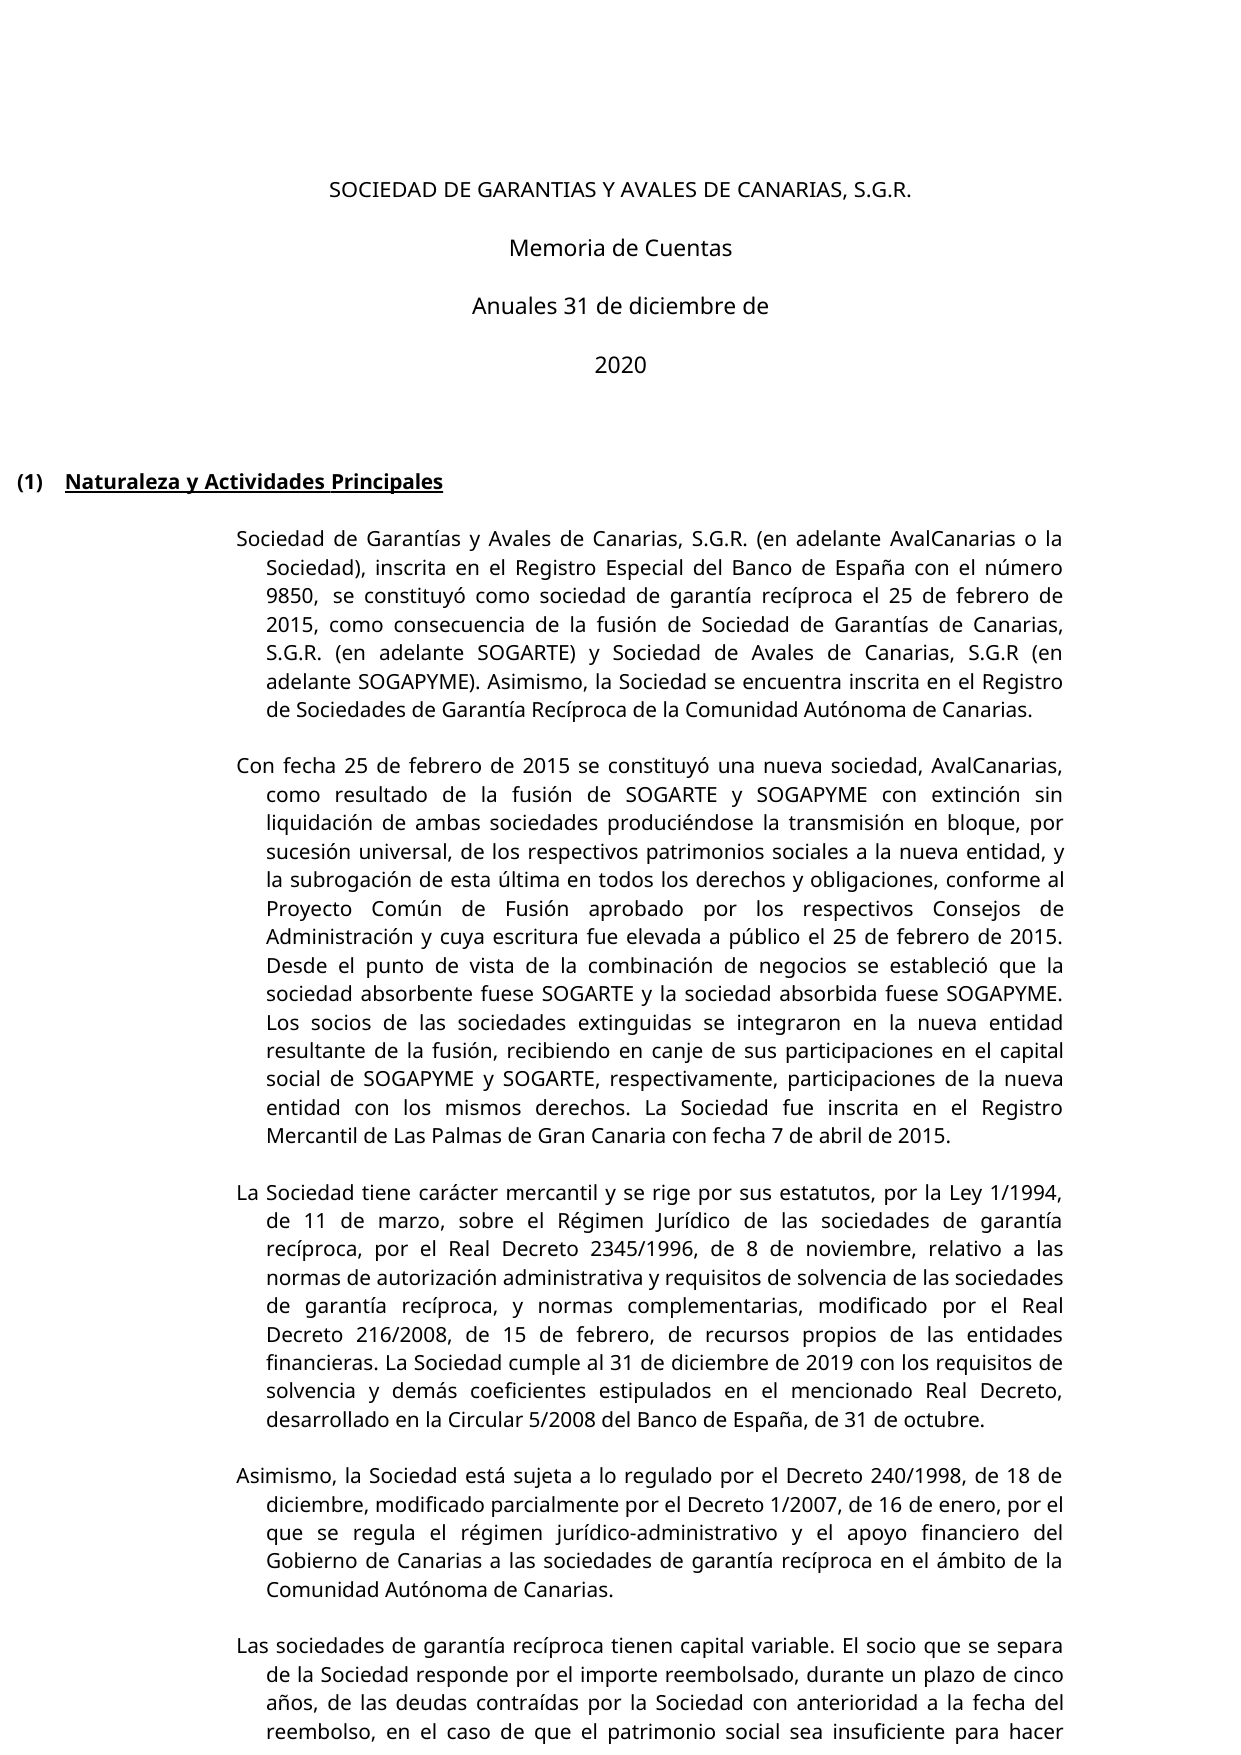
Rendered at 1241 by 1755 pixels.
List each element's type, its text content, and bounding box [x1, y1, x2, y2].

text Sociedad de Garantías y Avales de Canarias, S.G.R. (en adelante AvalCanarias o la Sociedad), inscrita en el Registro Especial del Banco de España con el número 9850, se constituyó como sociedad de garantía recíproca el 25 de febrero de 2015, como consecuencia de la fusión de Sociedad de Garantías de Canarias, S.G.R. (en adelante SOGARTE) y Sociedad de Avales de Canarias, S.G.R (en adelante SOGAPYME). Asimismo, la Sociedad se encuentra inscrita en el Registro de Sociedades de Garantía Recíproca de la Comunidad Autónoma de Canarias. [236, 524, 1064, 724]
text La Sociedad tiene carácter mercantil y se rige por sus estatutos, por la Ley 1/1994, de 11 de marzo, sobre el Régimen Jurídico de las sociedades de garantía recíproca, por el Real Decreto 2345/1996, de 8 de noviembre, relativo a las normas de autorización administrativa y requisitos de solvencia de las sociedades de garantía recíproca, y normas complementarias, modificado por el Real Decreto 216/2008, de 15 de febrero, de recursos propios de las entidades financieras. La Sociedad cumple al 31 de diciembre de 2019 con los requisitos de solvencia y demás coeficientes estipulados en el mencionado Real Decreto, desarrollado en la Circular 5/2008 del Banco de España, de 31 de octubre. [236, 1178, 1064, 1433]
list Naturaleza y Actividades Principales [17, 467, 1174, 496]
text SOCIEDAD DE GARANTIAS Y AVALES DE CANARIAS, S.G.R. [67, 175, 1174, 203]
text Asimismo, la Sociedad está sujeta a lo regulado por el Decreto 240/1998, de 18 de diciembre, modificado parcialmente por el Decreto 1/2007, de 16 de enero, por el que se regula el régimen jurídico-administrativo y el apoyo financiero del Gobierno de Canarias a las sociedades de garantía recíproca en el ámbito de la Comunidad Autónoma de Canarias. [236, 1461, 1064, 1603]
subtitle Memoria de Cuentas Anuales 31 de diciembre de 2020 [472, 232, 769, 380]
text Con fecha 25 de febrero de 2015 se constituyó una nueva sociedad, AvalCanarias, como resultado de la fusión de SOGARTE y SOGAPYME con extinción sin liquidación de ambas sociedades produciéndose la transmisión en bloque, por sucesión universal, de los respectivos patrimonios sociales a la nueva entidad, y la subrogación de esta última en todos los derechos y obligaciones, conforme al Proyecto Común de Fusión aprobado por los respectivos Consejos de Administración y cuya escritura fue elevada a público el 25 de febrero de 2015. Desde el punto de vista de la combinación de negocios se estableció que la sociedad absorbente fuese SOGARTE y la sociedad absorbida fuese SOGAPYME. Los socios de las sociedades extinguidas se integraron en la nueva entidad resultante de la fusión, recibiendo en canje de sus participaciones en el capital social de SOGAPYME y SOGARTE, respectivamente, participaciones de la nueva entidad con los mismos derechos. La Sociedad fue inscrita en el Registro Mercantil de Las Palmas de Gran Canaria con fecha 7 de abril de 2015. [236, 752, 1064, 1150]
text Las sociedades de garantía recíproca tienen capital variable. El socio que se separa de la Sociedad responde por el importe reembolsado, durante un plazo de cinco años, de las deudas contraídas por la Sociedad con anterioridad a la fecha del reembolso, en el caso de que el patrimonio social sea insuficiente para hacer [236, 1632, 1064, 1745]
